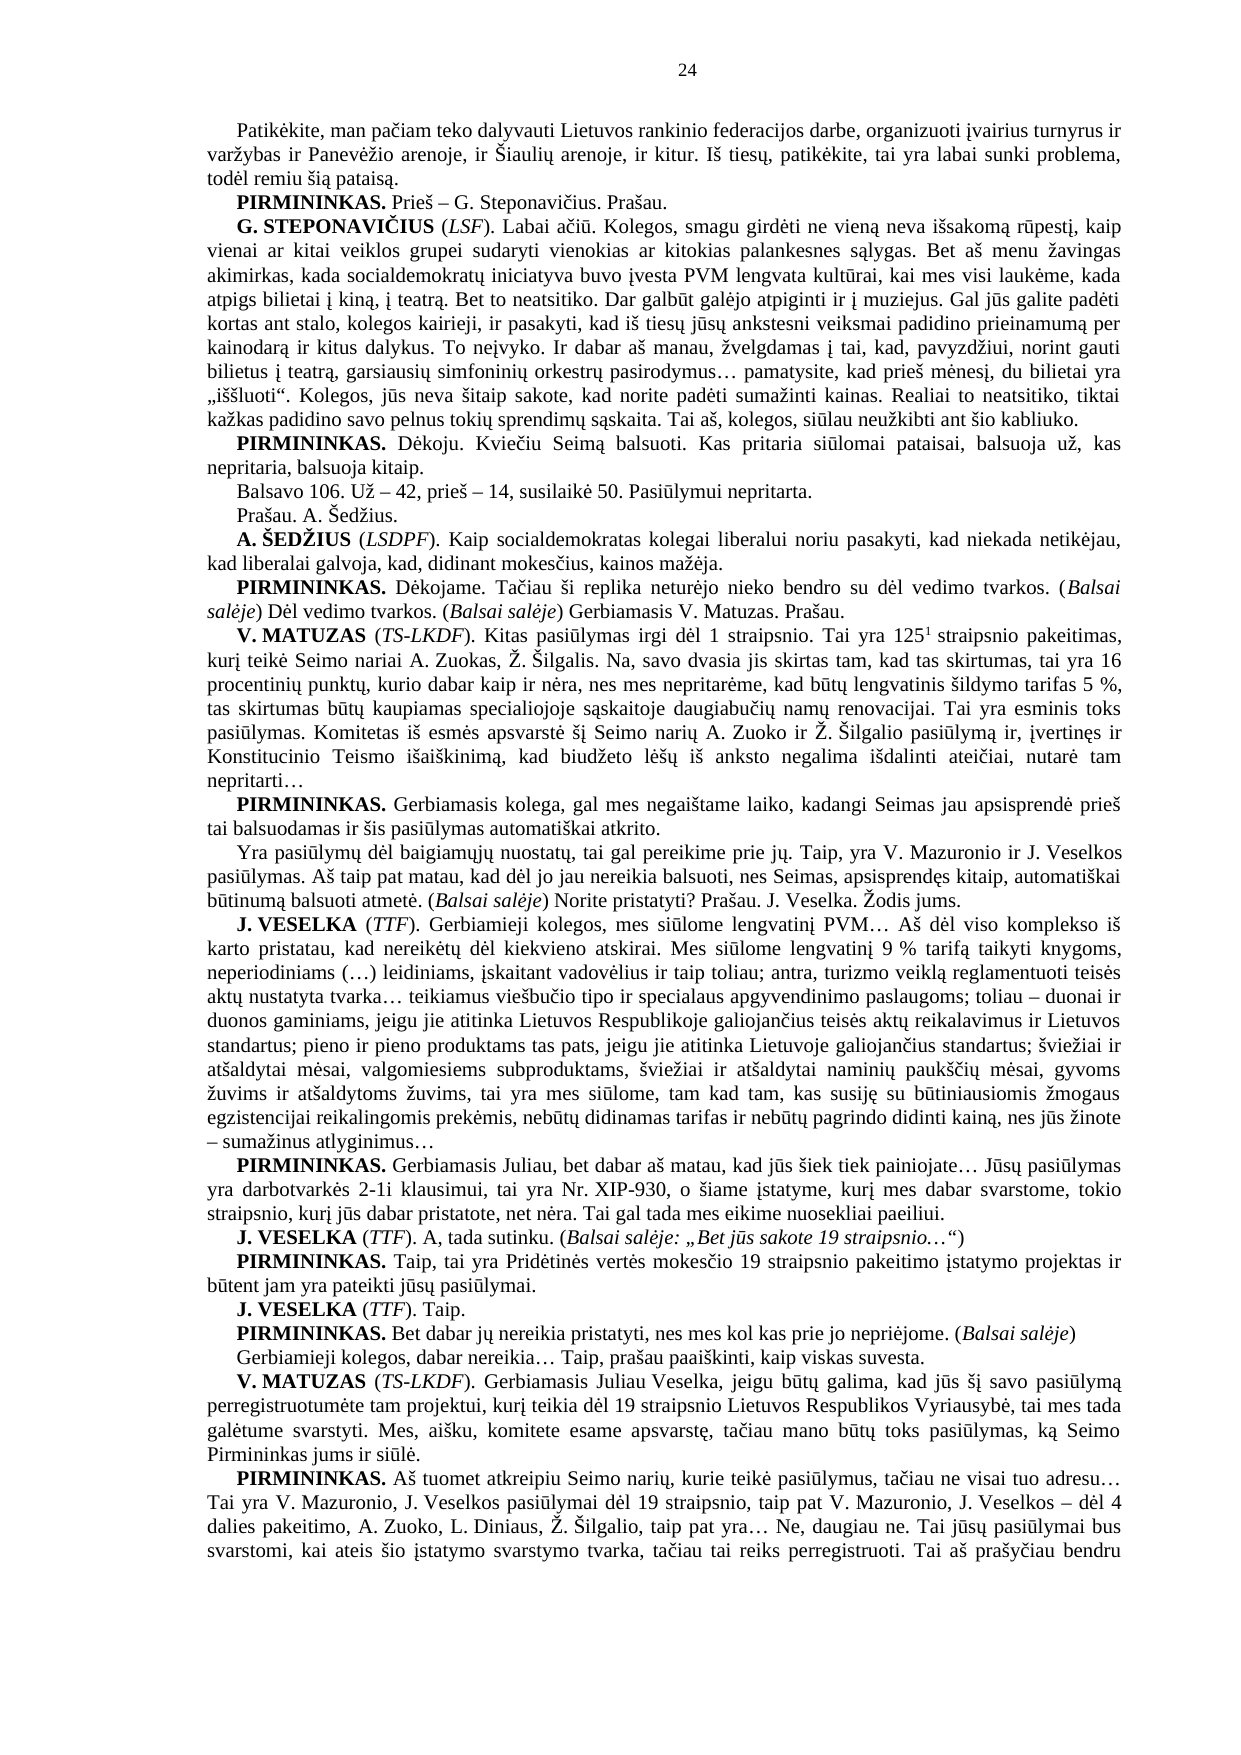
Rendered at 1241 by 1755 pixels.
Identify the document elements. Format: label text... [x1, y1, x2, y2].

text V. MATUZAS (TS-LKDF). Gerbiamasis Juliau Veselka, jeigu būtų galima, kad jūs šį savo pasiūlymą perregistruotumėte tam projektui, kurį teikia dėl 19 straipsnio Lietuvos Respublikos Vyriausybė, tai mes tada galėtume svarstyti. Mes, aišku, komitete esame apsvarstę, tačiau mano būtų toks pasiūlymas, ką Seimo Pirmininkas jums ir siūlė. [207, 1369, 1122, 1466]
text PIRMININKAS. Dėkojame. Tačiau ši replika neturėjo nieko bendro su dėl vedimo tvarkos. (Balsai salėje) Dėl vedimo tvarkos. (Balsai salėje) Gerbiamasis V. Matuzas. Prašau. [207, 575, 1122, 623]
text PIRMININKAS. Gerbiamasis kolega, gal mes negaištame laiko, kadangi Seimas jau apsisprendė prieš tai balsuodamas ir šis pasiūlymas automatiškai atkrito. [207, 792, 1122, 840]
text PIRMININKAS. Dėkoju. Kviečiu Seimą balsuoti. Kas pritaria siūlomai pataisai, balsuoja už, kas nepritaria, balsuoja kitaip. [207, 431, 1122, 479]
text PIRMININKAS. Bet dabar jų nereikia pristatyti, nes mes kol kas prie jo nepriėjome. (Balsai salėje) [207, 1321, 1122, 1345]
text PIRMININKAS. Gerbiamasis Juliau, bet dabar aš matau, kad jūs šiek tiek painiojate… Jūsų pasiūlymas yra darbotvarkės 2-1i klausimui, tai yra Nr. XIP-930, o šiame įstatyme, kurį mes dabar svarstome, tokio straipsnio, kurį jūs dabar pristatote, net nėra. Tai gal tada mes eikime nuosekliai paeiliui. [207, 1153, 1122, 1225]
text A. ŠEDŽIUS (LSDPF). Kaip socialdemokratas kolegai liberalui noriu pasakyti, kad niekada netikėjau, kad liberalai galvoja, kad, didinant mokesčius, kainos mažėja. [207, 527, 1122, 575]
text J. VESELKA (TTF). Gerbiamieji kolegos, mes siūlome lengvatinį PVM… Aš dėl viso komplekso iš karto pristatau, kad nereikėtų dėl kiekvieno atskirai. Mes siūlome lengvatinį 9 % tarifą taikyti knygoms, neperiodiniams (…) leidiniams, įskaitant vadovėlius ir taip toliau; antra, turizmo veiklą reglamentuoti teisės aktų nustatyta tvarka… teikiamus viešbučio tipo ir specialaus apgyvendinimo paslaugoms; toliau – duonai ir duonos gaminiams, jeigu jie atitinka Lietuvos Respublikoje galiojančius teisės aktų reikalavimus ir Lietuvos standartus; pieno ir pieno produktams tas pats, jeigu jie atitinka Lietuvoje galiojančius standartus; šviežiai ir atšaldytai mėsai, valgomiesiems subproduktams, šviežiai ir atšaldytai naminių paukščių mėsai, gyvoms žuvims ir atšaldytoms žuvims, tai yra mes siūlome, tam kad tam, kas susiję su būtiniausiomis žmogaus egzistencijai reikalingomis prekėmis, nebūtų didinamas tarifas ir nebūtų pagrindo didinti kainą, nes jūs žinote – sumažinus atlyginimus… [207, 912, 1122, 1153]
text G. STEPONAVIČIUS (LSF). Labai ačiū. Kolegos, smagu girdėti ne vieną neva išsakomą rūpestį, kaip vienai ar kitai veiklos grupei sudaryti vienokias ar kitokias palankesnes sąlygas. Bet aš menu žavingas akimirkas, kada socialdemokratų iniciatyva buvo įvesta PVM lengvata kultūrai, kai mes visi laukėme, kada atpigs bilietai į kiną, į teatrą. Bet to neatsitiko. Dar galbūt galėjo atpiginti ir į muziejus. Gal jūs galite padėti kortas ant stalo, kolegos kairieji, ir pasakyti, kad iš tiesų jūsų ankstesni veiksmai padidino prieinamumą per kainodarą ir kitus dalykus. To neįvyko. Ir dabar aš manau, žvelgdamas į tai, kad, pavyzdžiui, norint gauti bilietus į teatrą, garsiausių simfoninių orkestrų pasirodymus… pamatysite, kad prieš mėnesį, du bilietai yra „iššluoti“. Kolegos, jūs neva šitaip sakote, kad norite padėti sumažinti kainas. Realiai to neatsitiko, tiktai kažkas padidino savo pelnus tokių sprendimų sąskaita. Tai aš, kolegos, siūlau neužkibti ant šio kabliuko. [207, 214, 1122, 431]
text Yra pasiūlymų dėl baigiamųjų nuostatų, tai gal pereikime prie jų. Taip, yra V. Mazuronio ir J. Veselkos pasiūlymas. Aš taip pat matau, kad dėl jo jau nereikia balsuoti, nes Seimas, apsisprendęs kitaip, automatiškai būtinumą balsuoti atmetė. (Balsai salėje) Norite pristatyti? Prašau. J. Veselka. Žodis jums. [207, 840, 1122, 912]
text PIRMININKAS. Aš tuomet atkreipiu Seimo narių, kurie teikė pasiūlymus, tačiau ne visai tuo adresu… Tai yra V. Mazuronio, J. Veselkos pasiūlymai dėl 19 straipsnio, taip pat V. Mazuronio, J. Veselkos – dėl 4 dalies pakeitimo, A. Zuoko, L. Diniaus, Ž. Šilgalio, taip pat yra… Ne, daugiau ne. Tai jūsų pasiūlymai bus svarstomi, kai ateis šio įstatymo svarstymo tvarka, tačiau tai reiks perregistruoti. Tai aš prašyčiau bendru [207, 1466, 1122, 1562]
text J. VESELKA (TTF). A, tada sutinku. (Balsai salėje: „Bet jūs sakote 19 straipsnio…“) [207, 1225, 1122, 1249]
text Patikėkite, man pačiam teko dalyvauti Lietuvos rankinio federacijos darbe, organizuoti įvairius turnyrus ir varžybas ir Panevėžio arenoje, ir Šiaulių arenoje, ir kitur. Iš tiesų, patikėkite, tai yra labai sunki problema, todėl remiu šią pataisą. [207, 118, 1122, 190]
text V. MATUZAS (TS-LKDF). Kitas pasiūlymas irgi dėl 1 straipsnio. Tai yra 1251 straipsnio pakeitimas, kurį teikė Seimo nariai A. Zuokas, Ž. Šilgalis. Na, savo dvasia jis skirtas tam, kad tas skirtumas, tai yra 16 procentinių punktų, kurio dabar kaip ir nėra, nes mes nepritarėme, kad būtų lengvatinis šildymo tarifas 5 %, tas skirtumas būtų kaupiamas specialiojoje sąskaitoje daugiabučių namų renovacijai. Tai yra esminis toks pasiūlymas. Komitetas iš esmės apsvarstė šį Seimo narių A. Zuoko ir Ž. Šilgalio pasiūlymą ir, įvertinęs ir Konstitucinio Teismo išaiškinimą, kad biudžeto lėšų iš anksto negalima išdalinti ateičiai, nutarė tam nepritarti… [207, 623, 1122, 792]
text J. VESELKA (TTF). Taip. [207, 1297, 1122, 1321]
text Prašau. A. Šedžius. [207, 503, 1122, 527]
text Gerbiamieji kolegos, dabar nereikia… Taip, prašau paaiškinti, kaip viskas suvesta. [207, 1345, 1122, 1369]
text Balsavo 106. Už – 42, prieš – 14, susilaikė 50. Pasiūlymui nepritarta. [207, 479, 1122, 503]
text PIRMININKAS. Taip, tai yra Pridėtinės vertės mokesčio 19 straipsnio pakeitimo įstatymo projektas ir būtent jam yra pateikti jūsų pasiūlymai. [207, 1249, 1122, 1297]
text PIRMININKAS. Prieš – G. Steponavičius. Prašau. [207, 190, 1122, 214]
